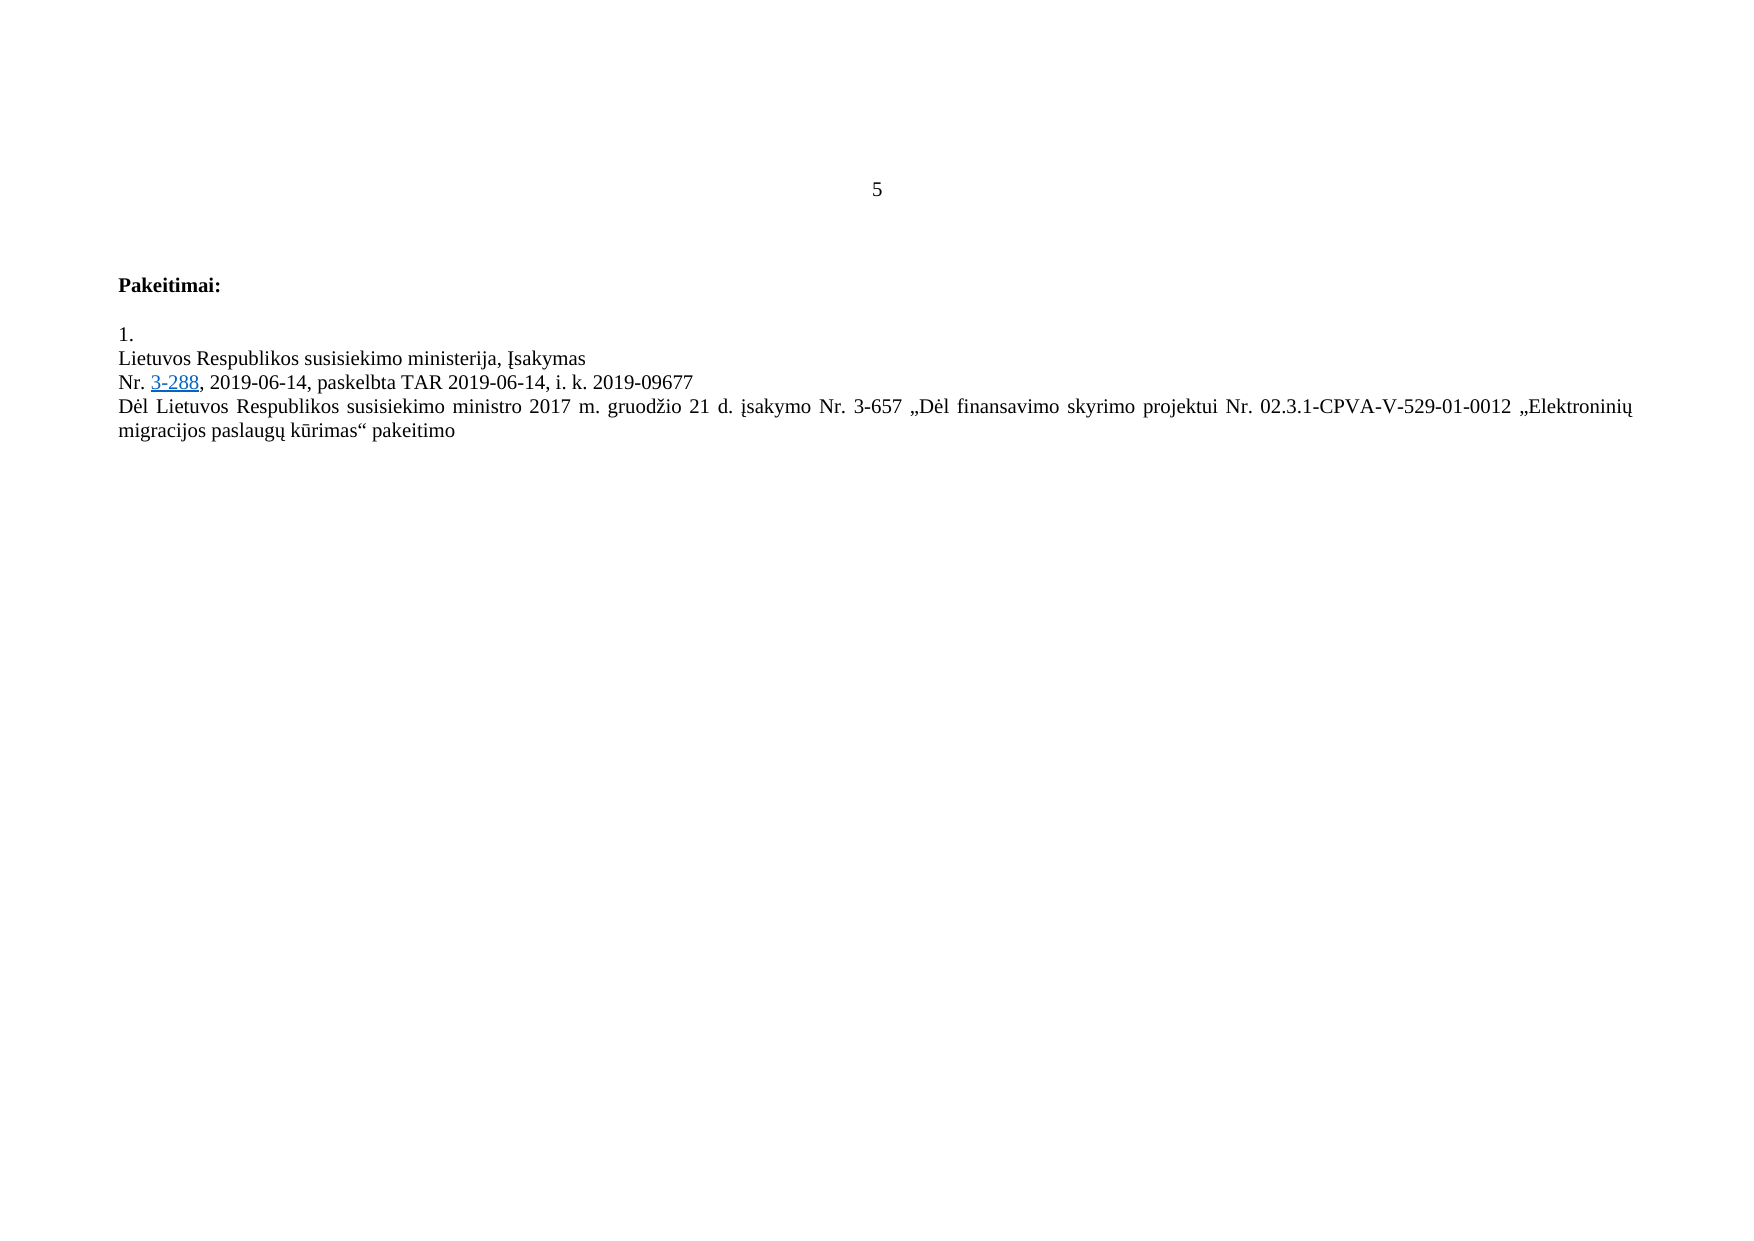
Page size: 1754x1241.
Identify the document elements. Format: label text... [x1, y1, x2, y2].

text 1. [118, 322, 1636, 346]
text Dėl Lietuvos Respublikos susisiekimo ministro 2017 m. gruodžio 21 d. įsakymo Nr. 3-657 „Dėl finansavimo skyrimo projektui Nr. 02.3.1-CPVA-V-529-01-0012 „Elektroninių migracijos paslaugų kūrimas“ pakeitimo [118, 394, 1636, 442]
text Nr. 3-288, 2019-06-14, paskelbta TAR 2019-06-14, i. k. 2019-09677 [118, 370, 1636, 394]
text Pakeitimai: [118, 273, 1636, 297]
text Lietuvos Respublikos susisiekimo ministerija, Įsakymas [118, 346, 1636, 370]
